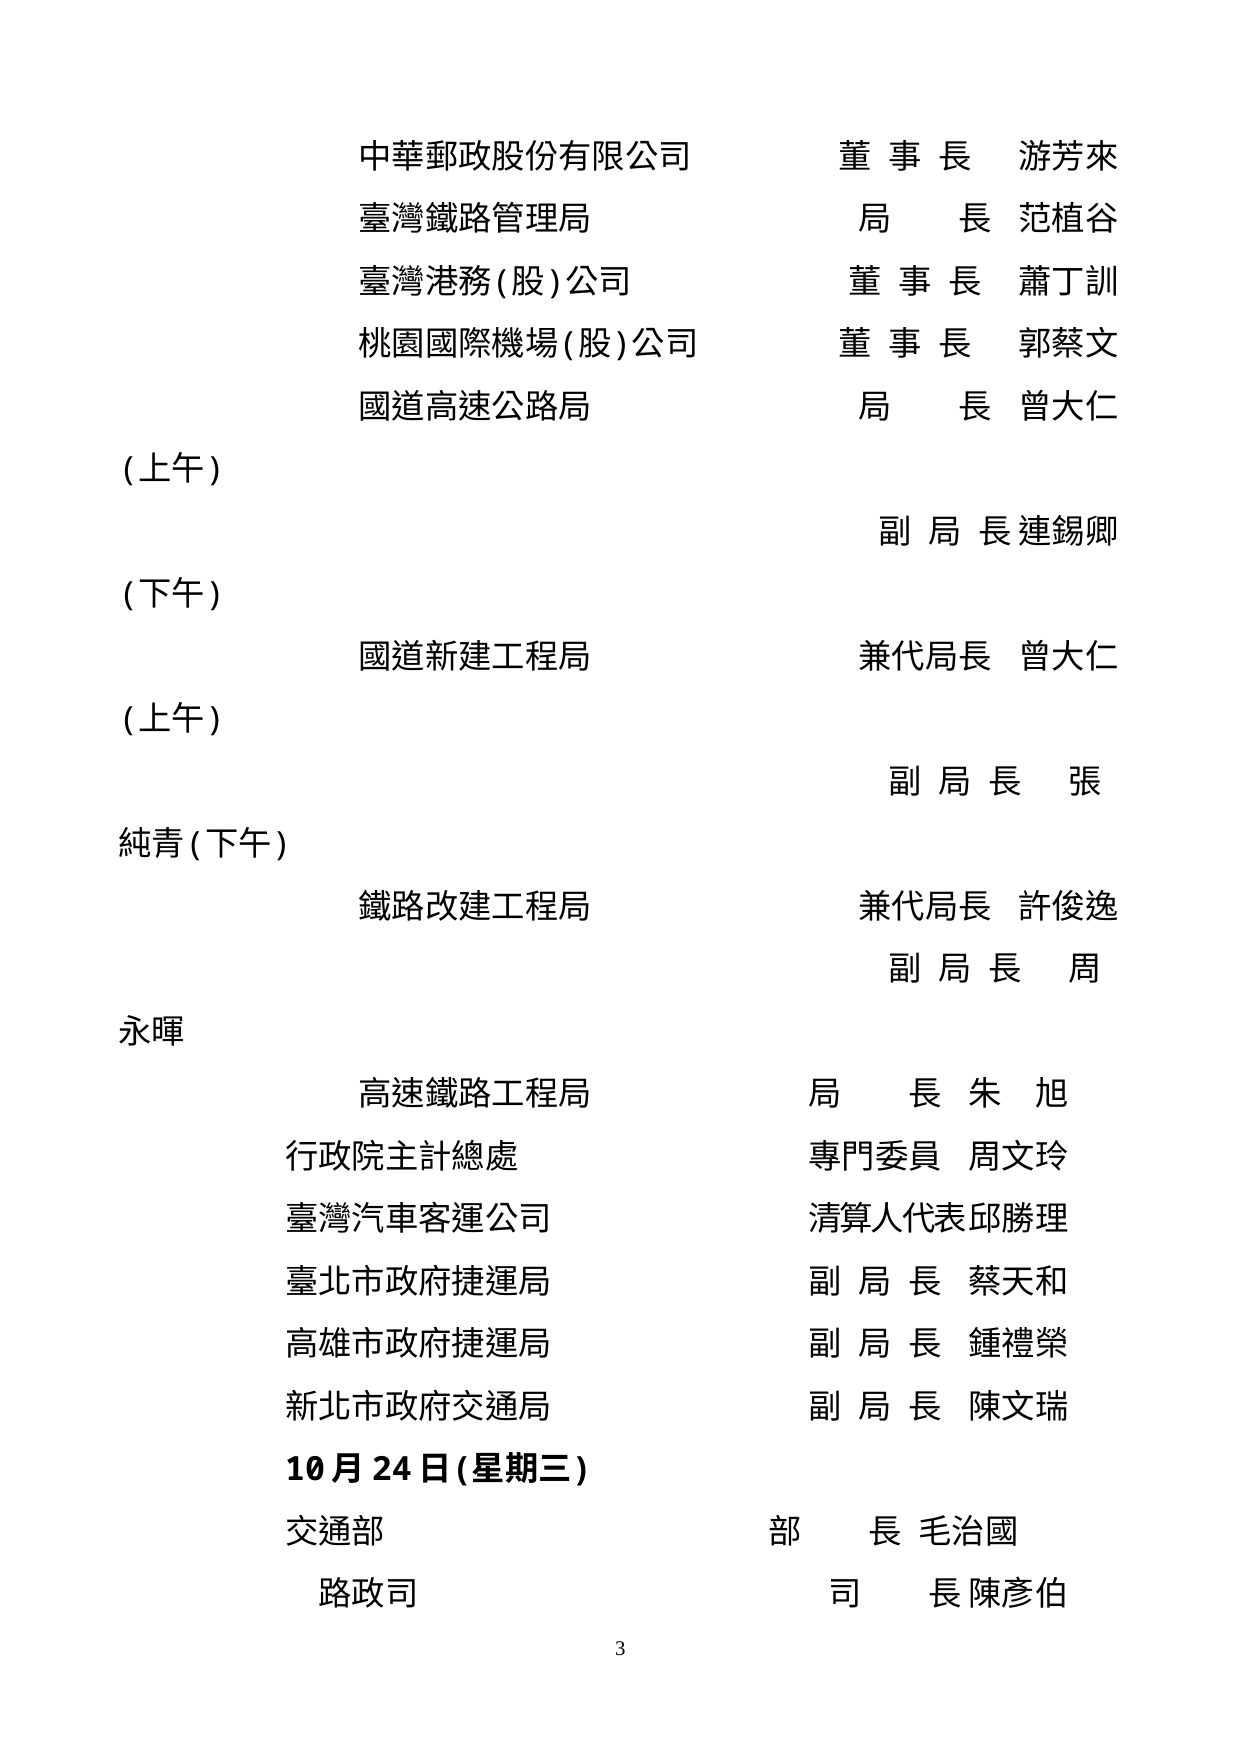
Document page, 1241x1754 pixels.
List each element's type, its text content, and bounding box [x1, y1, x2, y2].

text 桃園國際機場(股)公司 董 事 長 郭蔡文 [118, 300, 1122, 362]
text 臺灣港務(股)公司 董 事 長 蕭丁訓 [118, 237, 1122, 300]
text 鐵路改建工程局 兼代局長 許俊逸 [118, 862, 1122, 925]
text 國道新建工程局 兼代局長 曾大仁(上午) [118, 612, 1122, 737]
text 臺北市政府捷運局 副 局 長 蔡天和 [118, 1237, 1122, 1300]
text 行政院主計總處 專門委員 周文玲 [118, 1112, 1122, 1175]
text 高速鐵路工程局 局 長 朱 旭 [118, 1050, 1122, 1112]
text 10月24日(星期三) [118, 1425, 1122, 1487]
text 國道高速公路局 局 長 曾大仁(上午) [118, 362, 1122, 487]
text 臺灣鐵路管理局 局 長 范植谷 [118, 175, 1122, 237]
text 副 局 長 連錫卿(下午) [118, 487, 1122, 612]
text 新北市政府交通局 副 局 長 陳文瑞 [118, 1362, 1122, 1425]
text 中華郵政股份有限公司 董 事 長 游芳來 [118, 112, 1122, 175]
text 臺灣汽車客運公司 清算人代表 邱勝理 [118, 1175, 1122, 1237]
text 路政司 司 長 陳彥伯 [118, 1550, 1122, 1612]
text 副 局 長 周永暉 [118, 925, 1122, 1050]
text 交通部 部 長 毛治國 [118, 1487, 1122, 1550]
text 高雄市政府捷運局 副 局 長 鍾禮榮 [118, 1300, 1122, 1362]
text 副 局 長 張純青(下午) [118, 737, 1122, 862]
